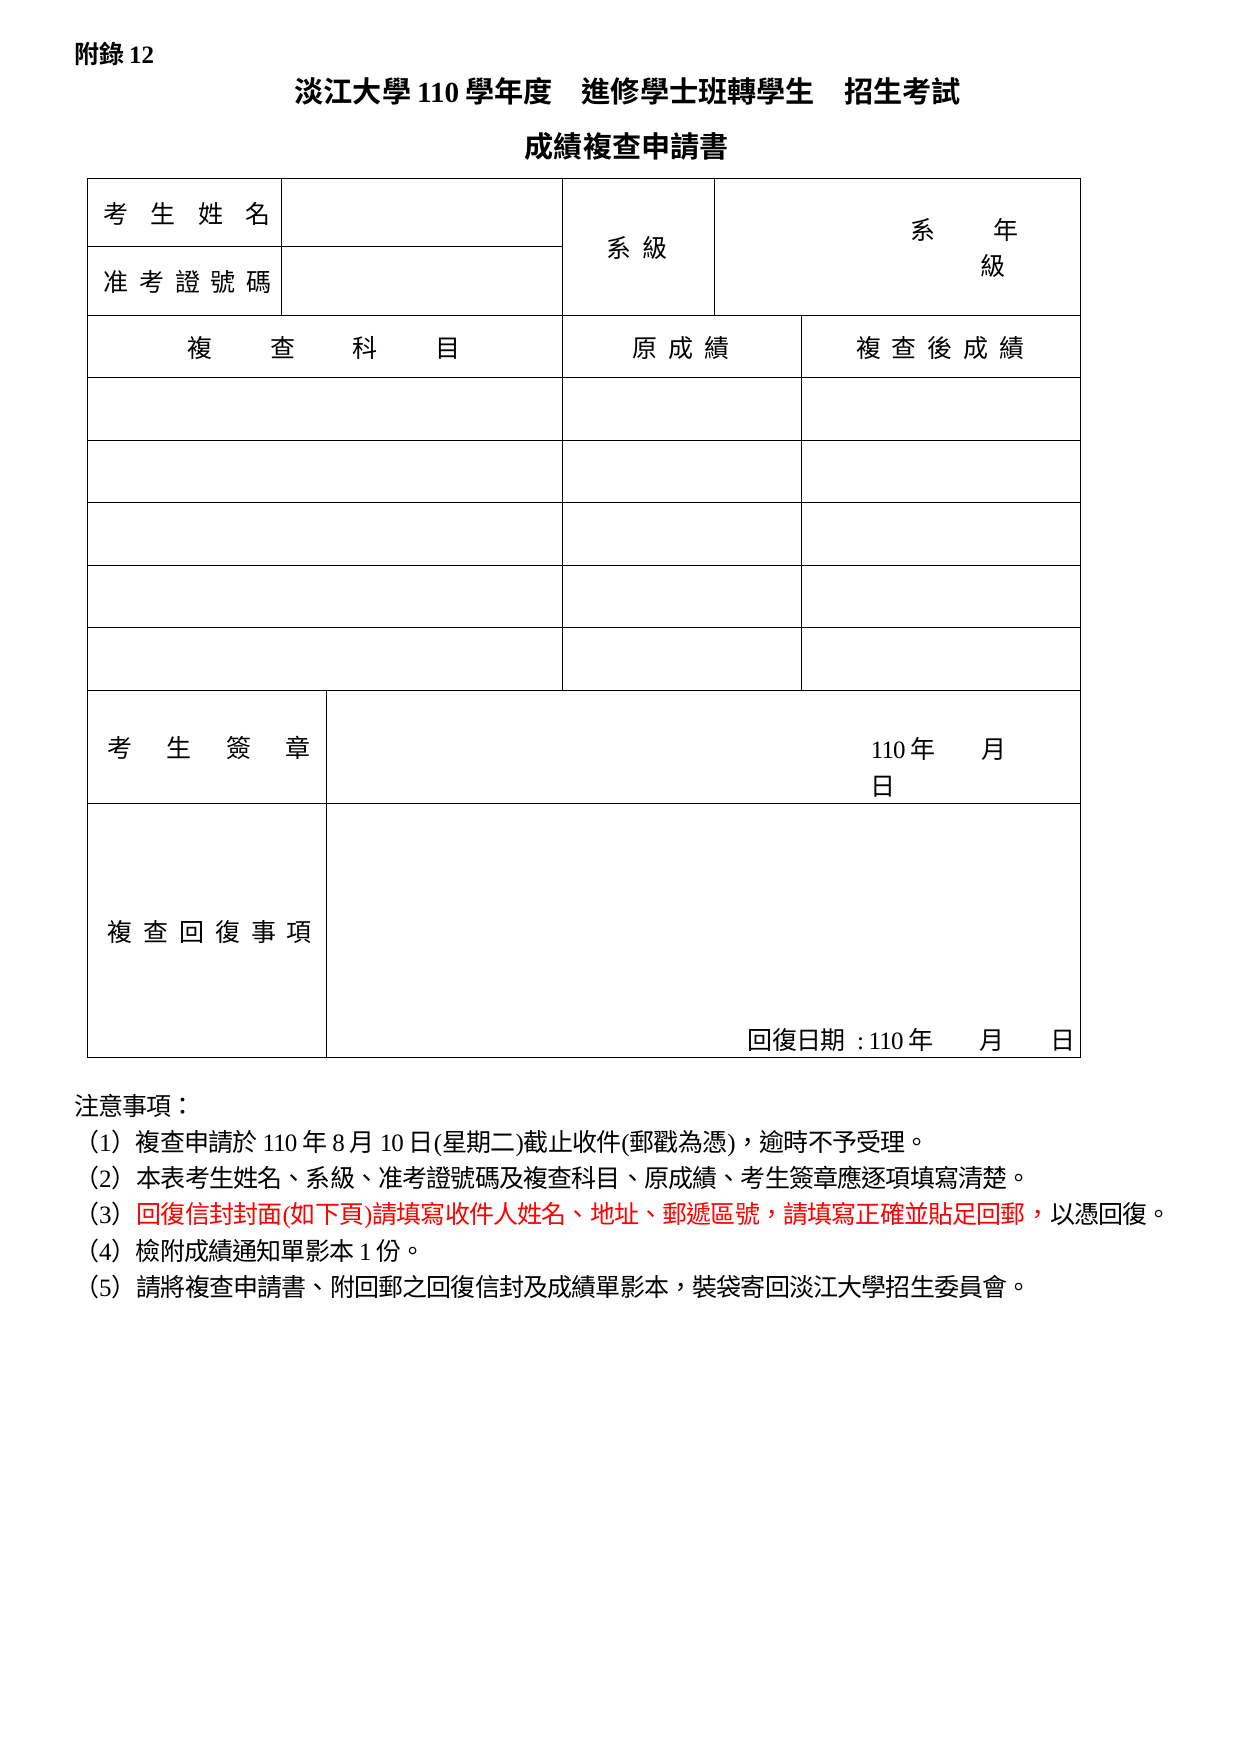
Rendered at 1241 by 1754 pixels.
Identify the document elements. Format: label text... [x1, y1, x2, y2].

table_cell 複 查 科 目 [88, 316, 562, 377]
table_cell [563, 566, 801, 627]
table_cell [802, 566, 1080, 627]
text 注意事項： [74, 1086, 1179, 1122]
text （2）本表考生姓名、系級、准考證號碼及複查科目、原成績、考生簽章應逐項填寫清楚。 [74, 1159, 1179, 1195]
text （1）複查申請於110年8月10日(星期二)截止收件(郵戳為憑)，逾時不予受理。 [74, 1122, 1179, 1159]
table_cell [282, 247, 562, 314]
table_cell [802, 628, 1080, 689]
table_cell [802, 378, 1080, 439]
table_cell 准 考 證 號 碼 [88, 247, 281, 314]
table_cell 考 生 簽 章 [88, 691, 326, 802]
table_cell [88, 441, 562, 502]
text 淡江大學110學年度 進修學士班轉學生 招生考試 [74, 68, 1181, 111]
table_header 系 級 [563, 179, 714, 314]
text 成績複查申請書 [74, 123, 1179, 166]
table_header 考 生 姓 名 [88, 179, 281, 246]
table_cell [88, 628, 562, 689]
table_cell [563, 378, 801, 439]
table_cell 複 查 後 成 績 [802, 316, 1080, 377]
table_cell [88, 378, 562, 439]
table_cell [88, 503, 562, 564]
text （3）回復信封封面(如下頁)請填寫收件人姓名、地址、郵遞區號，請填寫正確並貼足回郵，以憑回復。 [74, 1195, 1181, 1231]
table_cell [88, 566, 562, 627]
table_cell 回復日期 : 110年 月 日 [327, 804, 1080, 1057]
table_cell 複 查 回 復 事 項 [88, 804, 326, 1057]
table_cell [802, 503, 1080, 564]
text （5）請將複查申請書、附回郵之回復信封及成績單影本，裝袋寄回淡江大學招生委員會。 [74, 1267, 1181, 1304]
table_cell [802, 441, 1080, 502]
table_cell 110年 月 日 [327, 691, 1080, 802]
table_header 系 年級 [715, 179, 1080, 314]
table_cell [563, 441, 801, 502]
table_header [282, 179, 562, 246]
table_cell 原 成 績 [563, 316, 801, 377]
table_cell [563, 628, 801, 689]
table_cell [563, 503, 801, 564]
text 附錄12 [74, 41, 1181, 68]
text （4）檢附成績通知單影本1份。 [74, 1231, 1181, 1267]
